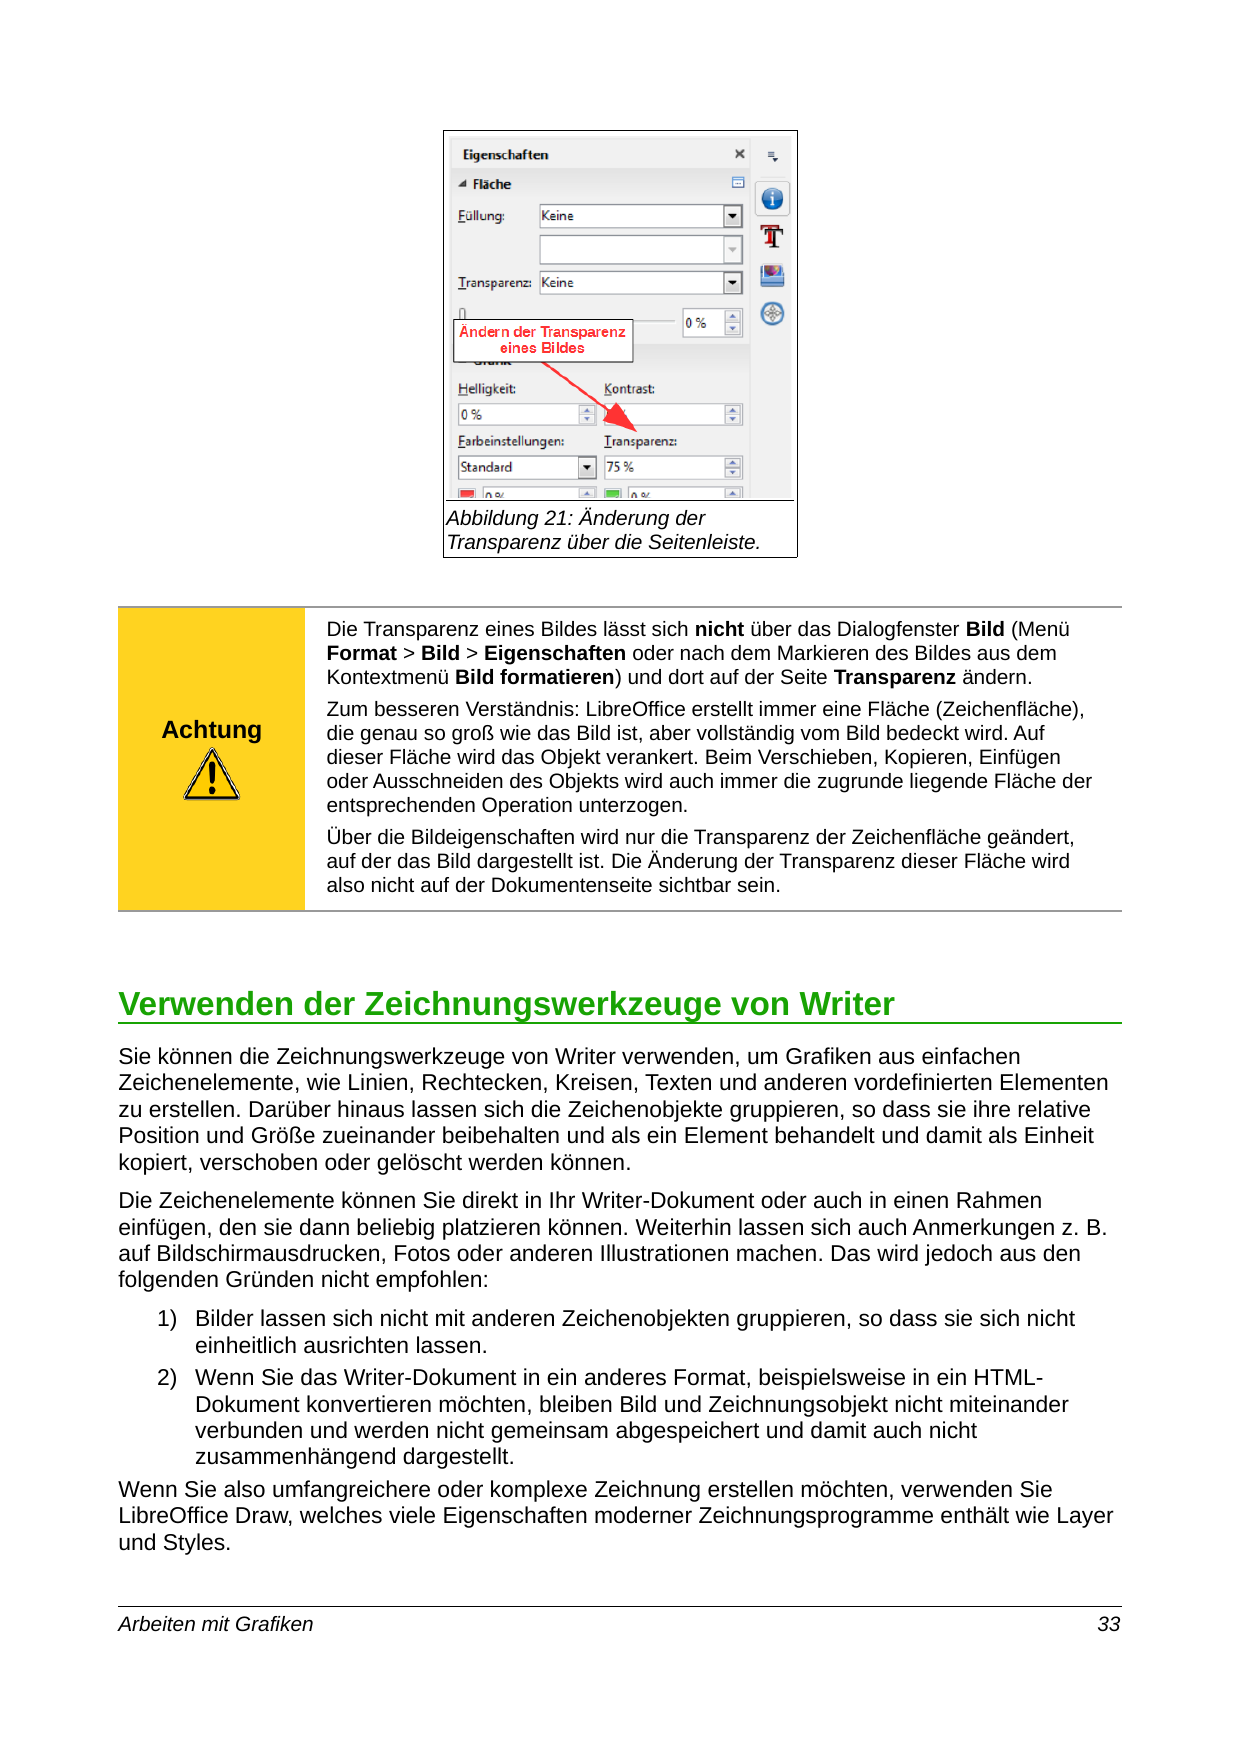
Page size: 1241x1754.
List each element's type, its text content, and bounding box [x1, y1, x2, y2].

subtitle Verwenden der Zeichnungswerkzeuge von Writer [118, 984, 1122, 1022]
text Abbildung 21: Änderung der Transparenz über die Seitenleiste. [446, 501, 794, 554]
text Sie können die Zeichnungswerkzeuge von Writer verwenden, um Grafiken aus einfachen Zeichenelemente, wie Linien, Rechtecken, Kreisen, Texten und anderen vordefinierten Elementen zu erstellen. Darüber hinaus lassen sich die Zeichenobjekte gruppieren, so dass sie ihre relative Position und Größe zueinander beibehalten und als ein Element behandelt und damit als Einheit kopiert, verschoben oder gelöscht werden können. [118, 1043, 1122, 1175]
text Wenn Sie also umfangreichere oder komplexe Zeichnung erstellen möchten, verwenden Sie LibreOffice Draw, welches viele Eigenschaften moderner Zeichnungsprogramme enthält wie Layer und Styles. [118, 1476, 1122, 1555]
list Bilder lassen sich nicht mit anderen Zeichenobjekten gruppieren, so dass sie sich nicht einheitlich ausrichten lassen. [177, 1305, 1122, 1358]
picture [179, 743, 244, 804]
table_header Die Transparenz eines Bildes lässt sich nicht über das Dialogfenster Bild (Menü Format > Bild > Eigenschaften oder nach dem Markieren des Bildes aus dem Kontextmenü Bild formatieren) und dort auf der Seite Transparenz ändern. Zum besseren Verständnis: LibreOffice erstellt immer eine Fläche (Zeichenfläche), die genau so groß wie das Bild ist, aber vollständig vom Bild bedeckt wird. Auf dieser Fläche wird das Objekt verankert. Beim Verschieben, Kopieren, Einfügen oder Ausschneiden des Objekts wird auch immer die zugrunde liegende Fläche der entsprechenden Operation unterzogen. Über die Bildeigenschaften wird nur die Transparenz der Zeichenfläche geändert, auf der das Bild dargestellt ist. Die Änderung der Transparenz dieser Fläche wird also nicht auf der Dokumentenseite sichtbar sein. [305, 608, 1122, 910]
text Die Zeichenelemente können Sie direkt in Ihr Writer-Dokument oder auch in einen Rahmen einfügen, den sie dann beliebig platzieren können. Weiterhin lassen sich auch Anmerkungen z. B. auf Bildschirmausdrucken, Fotos oder anderen Illustrationen machen. Das wird jedoch aus den folgenden Gründen nicht empfohlen: [118, 1187, 1122, 1293]
picture [448, 135, 792, 498]
table_header Achtung [118, 608, 305, 910]
list Wenn Sie das Writer-Dokument in ein anderes Format, beispielsweise in ein HTML-Dokument konvertieren möchten, bleiben Bild und Zeichnungsobjekt nicht miteinander verbunden und werden nicht gemeinsam abgespeichert und damit auch nicht zusammenhängend dargestellt. [177, 1364, 1122, 1469]
